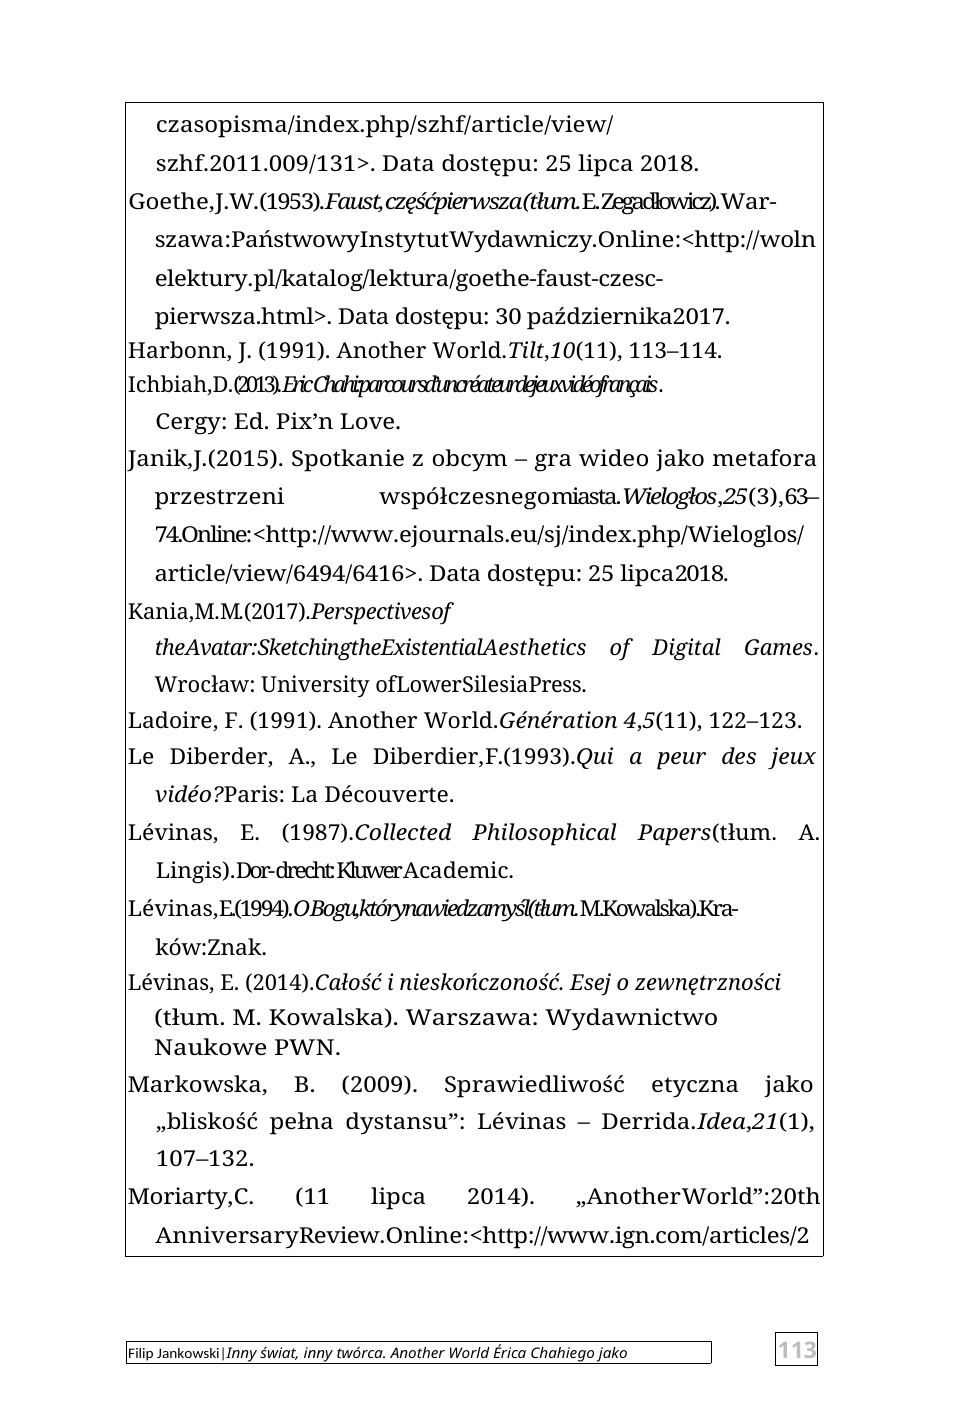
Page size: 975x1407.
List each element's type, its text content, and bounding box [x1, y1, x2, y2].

text Lévinas,E.(1994).OBogu,którynawiedzamyśl(tłum.M.Kowalska).Kra-ków:Znak. [128, 893, 821, 961]
text Cergy: Ed. Pix’n Love. [155, 406, 823, 436]
text Markowska, B. (2009). Sprawiedliwość etyczna jako „bliskość pełna dystansu”: Lévinas – Derrida.Idea,21(1), 107–132. [127, 1068, 815, 1173]
text Le Diberder, A., Le Diberdier,F.(1993).Qui a peur des jeux vidéo?Paris: La Découverte. [128, 741, 816, 809]
text 113 [777, 1334, 817, 1365]
text Harbonn, J. (1991). Another World.Tilt,10(11), 113–114. [128, 339, 823, 364]
text Kania,M.M.(2017).Perspectivesof theAvatar:SketchingtheExistentialAesthetics of Digital Games. Wrocław: University ofLowerSilesiaPress. [128, 596, 819, 698]
text Ichbiah,D.(2013).EricChahi:parcoursd’uncréateurdejeuxvidéofrançais. [128, 369, 823, 399]
text Moriarty,C. (11 lipca 2014). „AnotherWorld”:20th AnniversaryReview.Online:<http://www.ign.com/articles/2014/07/11/another-world-20th- [127, 1181, 821, 1256]
text (tłum. M. Kowalska). Warszawa: Wydawnictwo Naukowe PWN. [154, 1002, 823, 1061]
text czasopisma/index.php/szhf/article/view/szhf.2011.009/131>. Data dostępu: 25 lipca 2018. [156, 109, 823, 177]
text Lévinas, E. (2014).Całość i nieskończoność. Esej o zewnętrzności [128, 970, 823, 995]
text Ladoire, F. (1991). Another World.Génération 4,5(11), 122–123. [128, 705, 823, 735]
text Filip Jankowski|Inny świat, inny twórca. Another World Érica Chahiego jako przypowieść o Twarzy [128, 1343, 711, 1363]
text Goethe,J.W.(1953).Faust,częśćpierwsza(tłum.E.Zegadłowicz).War- szawa:PaństwowyInstytutWydawniczy.Online:<http://wolnelektury.pl/katalog/lektura/goethe-faust-czesc-pierwsza.html>. Data dostępu: 30 października2017. [128, 186, 821, 330]
text Janik,J.(2015). Spotkanie z obcym – gra wideo jako metafora przestrzeni współczesnegomiasta.Wielogłos,25(3),63–74.Online:<http://www.ejournals.eu/sj/index.php/Wieloglos/article/view/6494/6416>. Data dostępu: 25 lipca2018. [128, 443, 819, 587]
text Lévinas, E. (1987).Collected Philosophical Papers(tłum. A. Lingis).Dor- drecht: KluwerAcademic. [128, 817, 821, 885]
